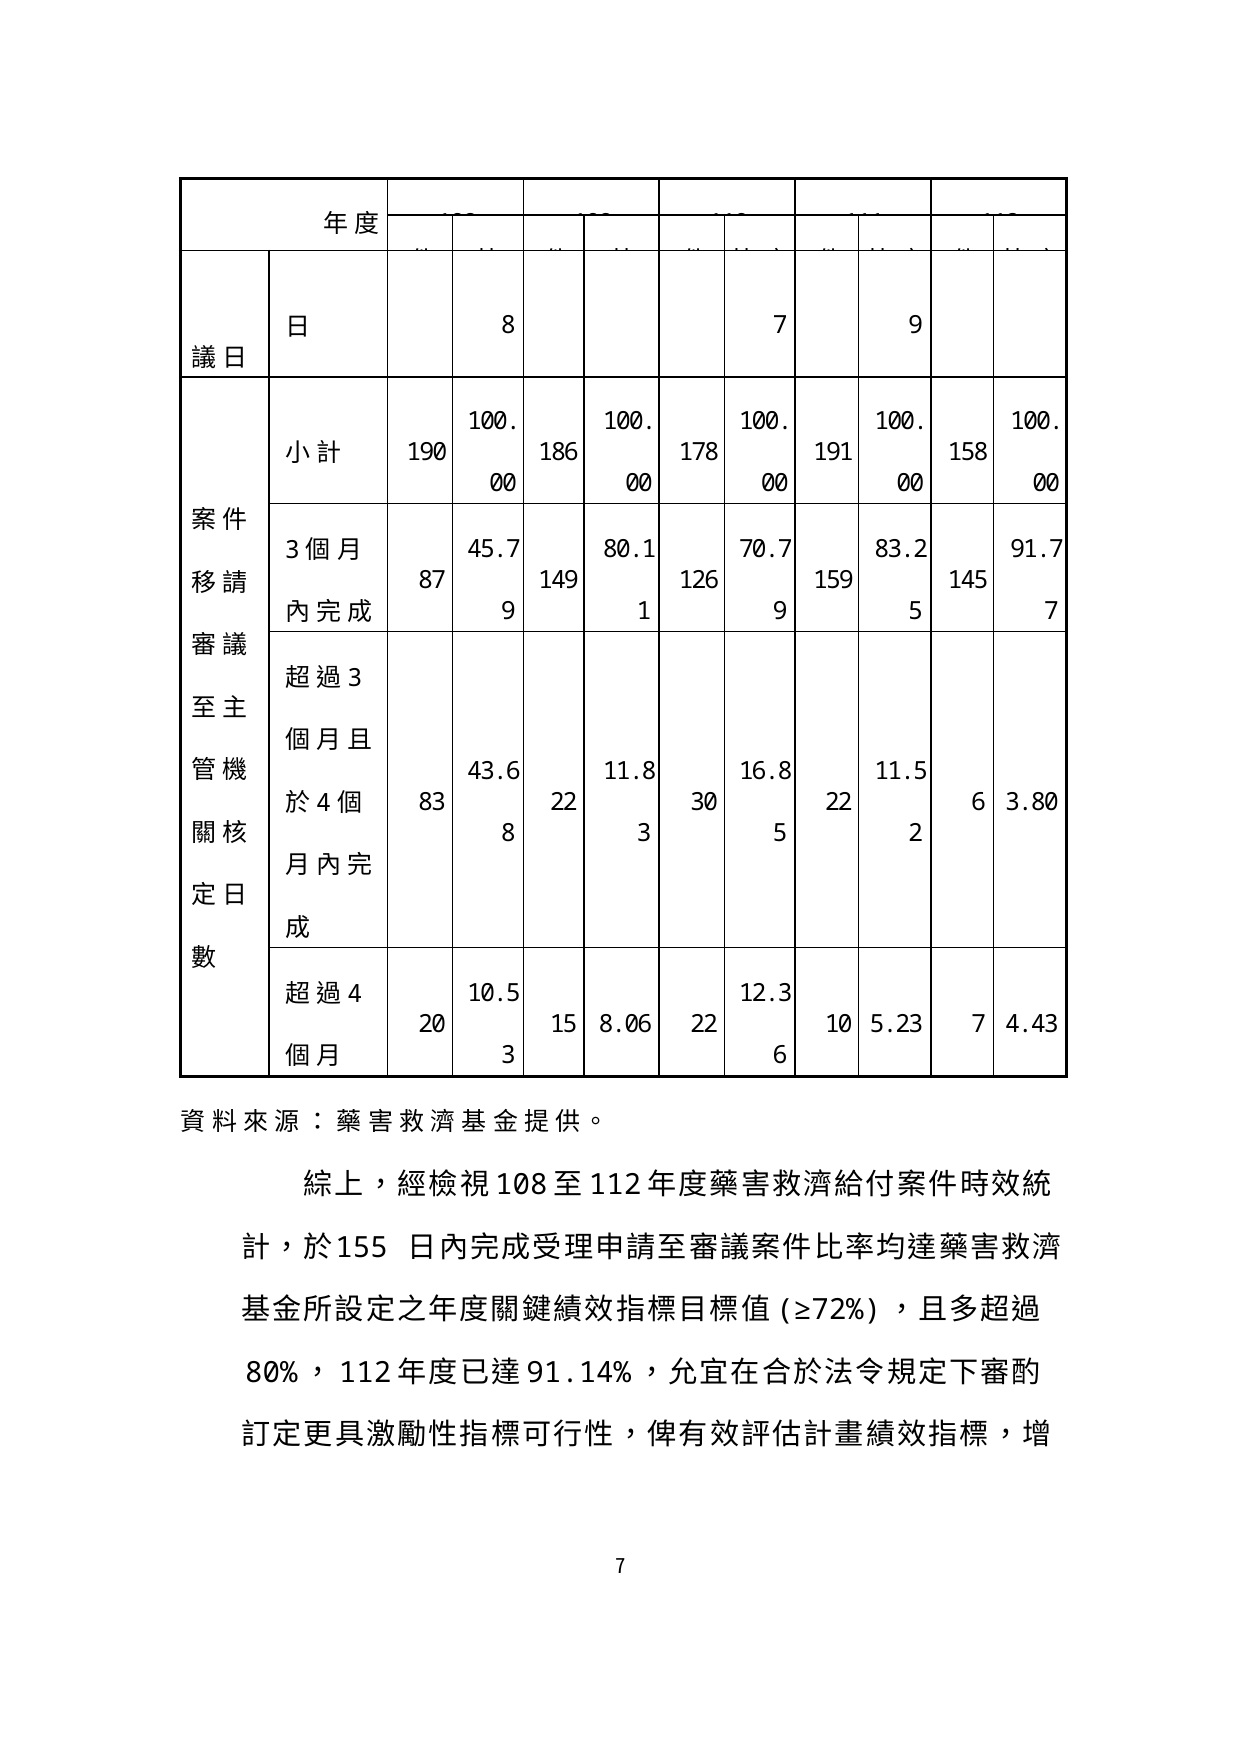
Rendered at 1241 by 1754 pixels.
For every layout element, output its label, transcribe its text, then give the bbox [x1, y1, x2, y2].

table_cell 149 [524, 504, 583, 631]
table_cell 比率 [585, 216, 658, 249]
table_cell 4.43 [994, 948, 1065, 1074]
table_cell 100.00 [859, 378, 930, 503]
table_cell 126 [660, 504, 724, 631]
table_cell 83.25 [859, 504, 930, 631]
table_cell 10.53 [453, 948, 523, 1074]
table_cell 190 [388, 378, 452, 503]
table_cell 超過4個月 [270, 948, 387, 1074]
table_cell 22 [660, 948, 724, 1074]
table_cell 13.68 [453, 251, 523, 376]
table_cell 145 [932, 504, 993, 631]
table_cell 案件移請審議至主管機關核 定日數 [182, 378, 268, 1074]
table_cell 100.00 [585, 378, 658, 503]
table_cell 案件受理申請至移請審議日數 [182, 251, 268, 376]
table_cell 件數 [524, 216, 583, 249]
table_cell 15.17 [725, 251, 794, 376]
table_cell 80.11 [585, 504, 658, 631]
table_cell 191 [796, 378, 858, 503]
table_cell 100.00 [453, 378, 523, 503]
table_cell 30 [660, 632, 724, 946]
table_cell 186 [524, 378, 583, 503]
table_cell 5.23 [859, 948, 930, 1074]
table_cell 小計 [270, 378, 387, 503]
table_cell 21.99 [859, 251, 930, 376]
text 綜上，經檢視108至112年度藥害救濟給付案件時效統計，於155 日內完成受理申請至審議案件比率均達藥害救濟基金所設定之年度關鍵績效指標目標值(≥72%)，且多超過80%，112年度已達91.14%，允宜在合於法令規定下審酌訂定更具激勵性指標可行性，俾有效評估計畫績效指標，增 [236, 1140, 1063, 1453]
table_cell 比率 [725, 216, 794, 249]
table_cell 178 [660, 378, 724, 503]
table_cell 件數 [796, 216, 858, 249]
table_cell 42 [796, 251, 858, 376]
table_cell 22 [796, 632, 858, 946]
table_cell 8.06 [585, 948, 658, 1074]
table_cell 100.00 [994, 378, 1065, 503]
table_cell 件數 [932, 216, 993, 249]
table_cell 件數 [660, 216, 724, 249]
table_cell 159 [796, 504, 858, 631]
table_cell 11.83 [585, 632, 658, 946]
table_header 109 [524, 180, 658, 214]
table_cell 15 [524, 948, 583, 1074]
table_cell 26 [388, 251, 452, 376]
table_cell 6 [932, 632, 993, 946]
table_cell 9.14 [585, 251, 658, 376]
table_cell 83 [388, 632, 452, 946]
table_cell 比率 [994, 216, 1065, 249]
table_cell 87 [388, 504, 452, 631]
table_cell 16.85 [725, 632, 794, 946]
table_cell 11.52 [859, 632, 930, 946]
table_cell 10 [796, 948, 858, 1074]
table_cell 超過3個月且於4個月內完成 [270, 632, 387, 946]
table_cell 14 [932, 251, 993, 376]
text 資料來源：藥害救濟基金提供。 [177, 1078, 1063, 1140]
table_cell 43.68 [453, 632, 523, 946]
table_header 112 [932, 180, 1065, 214]
table_cell 100.00 [725, 378, 794, 503]
table_cell 17 [524, 251, 583, 376]
table_cell 比率 [859, 216, 930, 249]
table_header 111 [796, 180, 930, 214]
table_header 年度 項目 [182, 180, 387, 249]
table_cell 件數 [388, 216, 452, 249]
table_cell 比率 [453, 216, 523, 249]
table_cell 3個月內完成 [270, 504, 387, 631]
table_cell 27 [660, 251, 724, 376]
table_cell 20 [388, 948, 452, 1074]
table_header 110 [660, 180, 794, 214]
table_cell 8.86 [994, 251, 1065, 376]
table_cell 22 [524, 632, 583, 946]
table_cell 3.80 [994, 632, 1065, 946]
table_cell 91.77 [994, 504, 1065, 631]
table_cell 158 [932, 378, 993, 503]
table_cell 日 [270, 251, 387, 376]
table_cell 12.36 [725, 948, 794, 1074]
table_cell 70.79 [725, 504, 794, 631]
table_cell 7 [932, 948, 993, 1074]
table_header 108 [388, 180, 523, 214]
table_cell 45.79 [453, 504, 523, 631]
